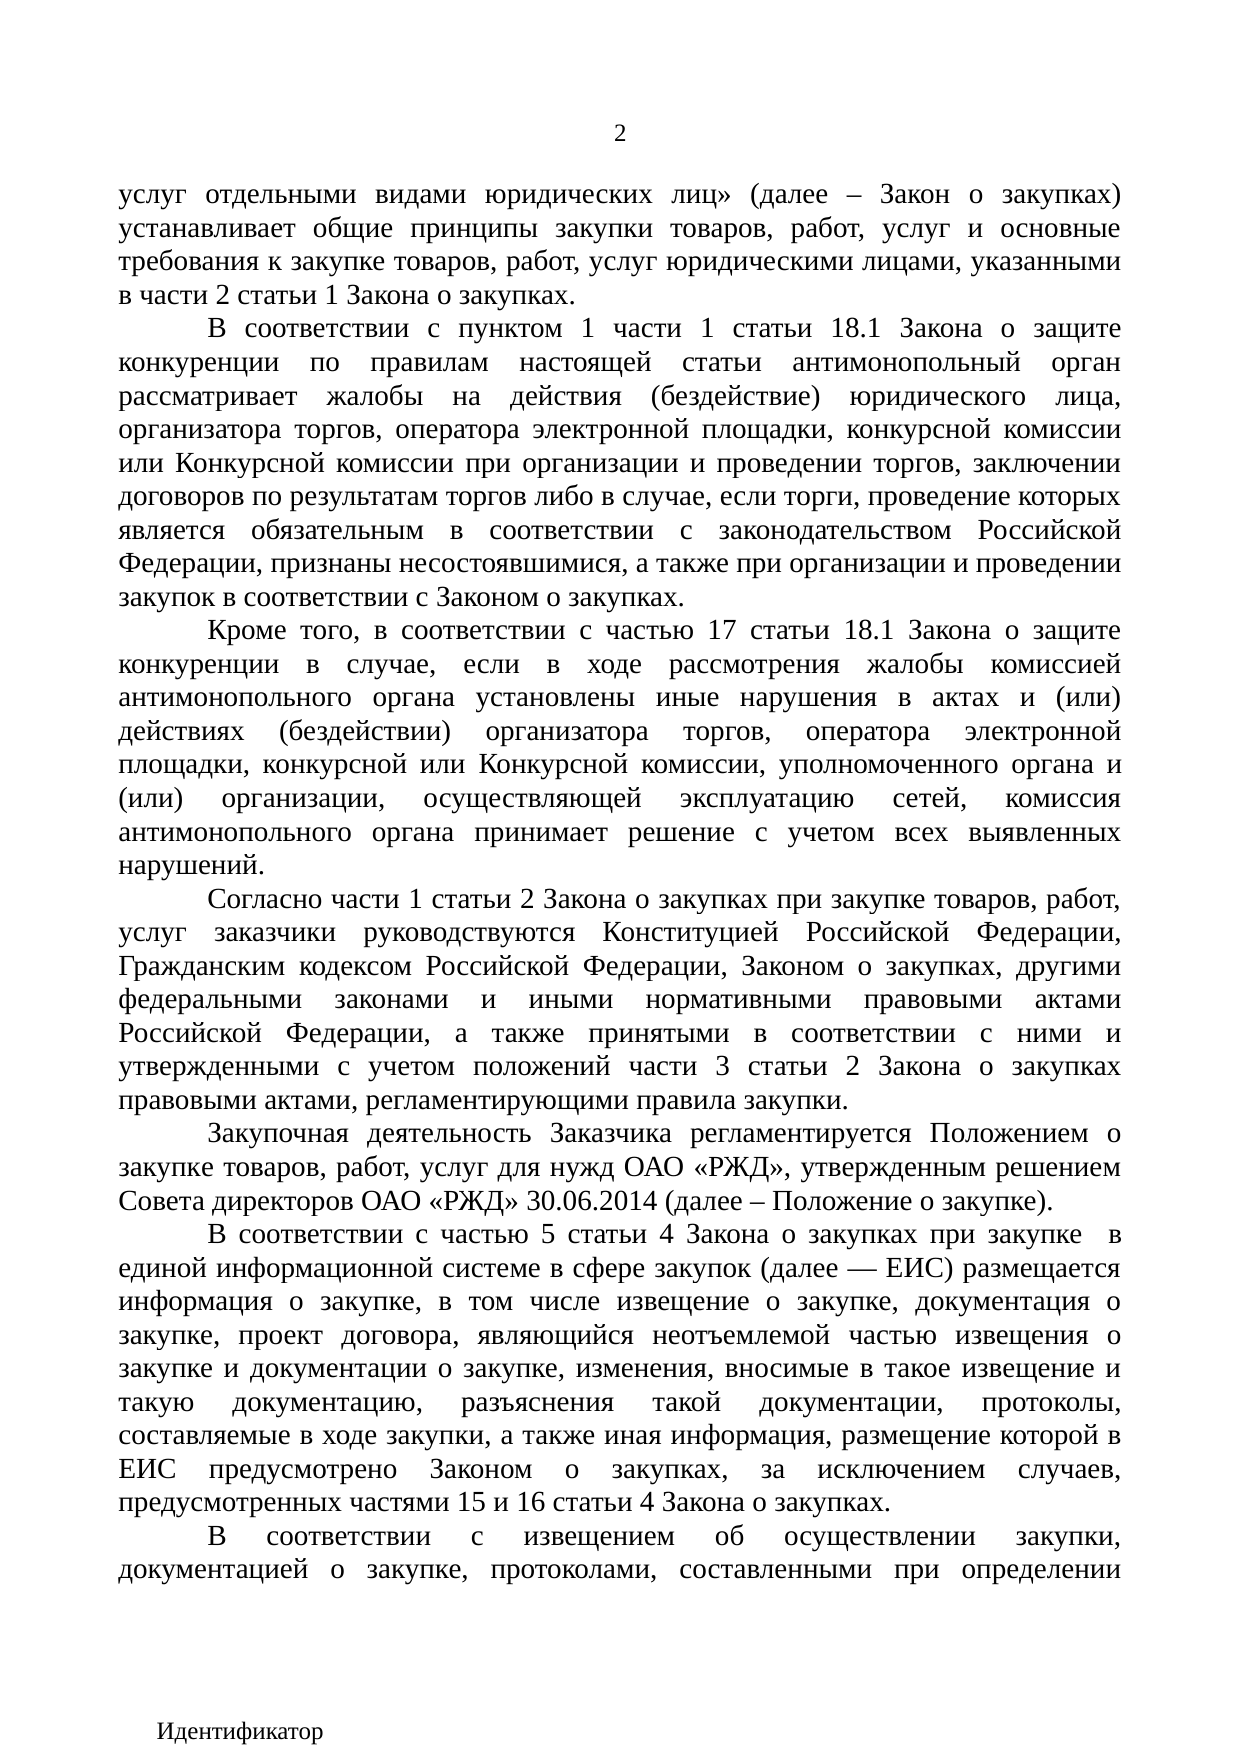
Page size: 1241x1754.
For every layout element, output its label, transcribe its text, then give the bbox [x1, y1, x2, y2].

text Кроме того, в соответствии с частью 17 статьи 18.1 Закона о защите конкуренции в случае, если в ходе рассмотрения жалобы комиссией антимонопольного органа установлены иные нарушения в актах и (или) действиях (бездействии) организатора торгов, оператора электронной площадки, конкурсной или Конкурсной комиссии, уполномоченного органа и (или) организации, осуществляющей эксплуатацию сетей, комиссия антимонопольного органа принимает решение с учетом всех выявленных нарушений. [118, 612, 1122, 881]
text Закупочная деятельность Заказчика регламентируется Положением о закупке товаров, работ, услуг для нужд ОАО «РЖД», утвержденным решением Совета директоров ОАО «РЖД» 30.06.2014 (далее – Положение о закупке). [118, 1116, 1122, 1216]
text В соответствии с пунктом 1 части 1 статьи 18.1 Закона о защите конкуренции по правилам настоящей статьи антимонопольный орган рассматривает жалобы на действия (бездействие) юридического лица, организатора торгов, оператора электронной площадки, конкурсной комиссии или Конкурсной комиссии при организации и проведении торгов, заключении договоров по результатам торгов либо в случае, если торги, проведение которых является обязательным в соответствии с законодательством Российской Федерации, признаны несостоявшимися, а также при организации и проведении закупок в соответствии с Законом о закупках. [118, 311, 1122, 612]
text В соответствии с извещением об осуществлении закупки, документацией о закупке, протоколами, составленными при определении [118, 1518, 1122, 1585]
text услуг отдельными видами юридических лиц» (далее – Закон о закупках) устанавливает общие принципы закупки товаров, работ, услуг и основные требования к закупке товаров, работ, услуг юридическими лицами, указанными в части 2 статьи 1 Закона о закупках. [118, 176, 1122, 311]
text Согласно части 1 статьи 2 Закона о закупках при закупке товаров, работ, услуг заказчики руководствуются Конституцией Российской Федерации, Гражданским кодексом Российской Федерации, Законом о закупках, другими федеральными законами и иными нормативными правовыми актами Российской Федерации, а также принятыми в соответствии с ними и утвержденными с учетом положений части 3 статьи 2 Закона о закупках правовыми актами, регламентирующими правила закупки. [118, 881, 1122, 1116]
text В соответствии с частью 5 статьи 4 Закона о закупках при закупке в единой информационной системе в сфере закупок (далее — ЕИС) размещается информация о закупке, в том числе извещение о закупке, документация о закупке, проект договора, являющийся неотъемлемой частью извещения о закупке и документации о закупке, изменения, вносимые в такое извещение и такую документацию, разъяснения такой документации, протоколы, составляемые в ходе закупки, а также иная информация, размещение которой в ЕИС предусмотрено Законом о закупках, за исключением случаев, предусмотренных частями 15 и 16 статьи 4 Закона о закупках. [118, 1216, 1122, 1518]
